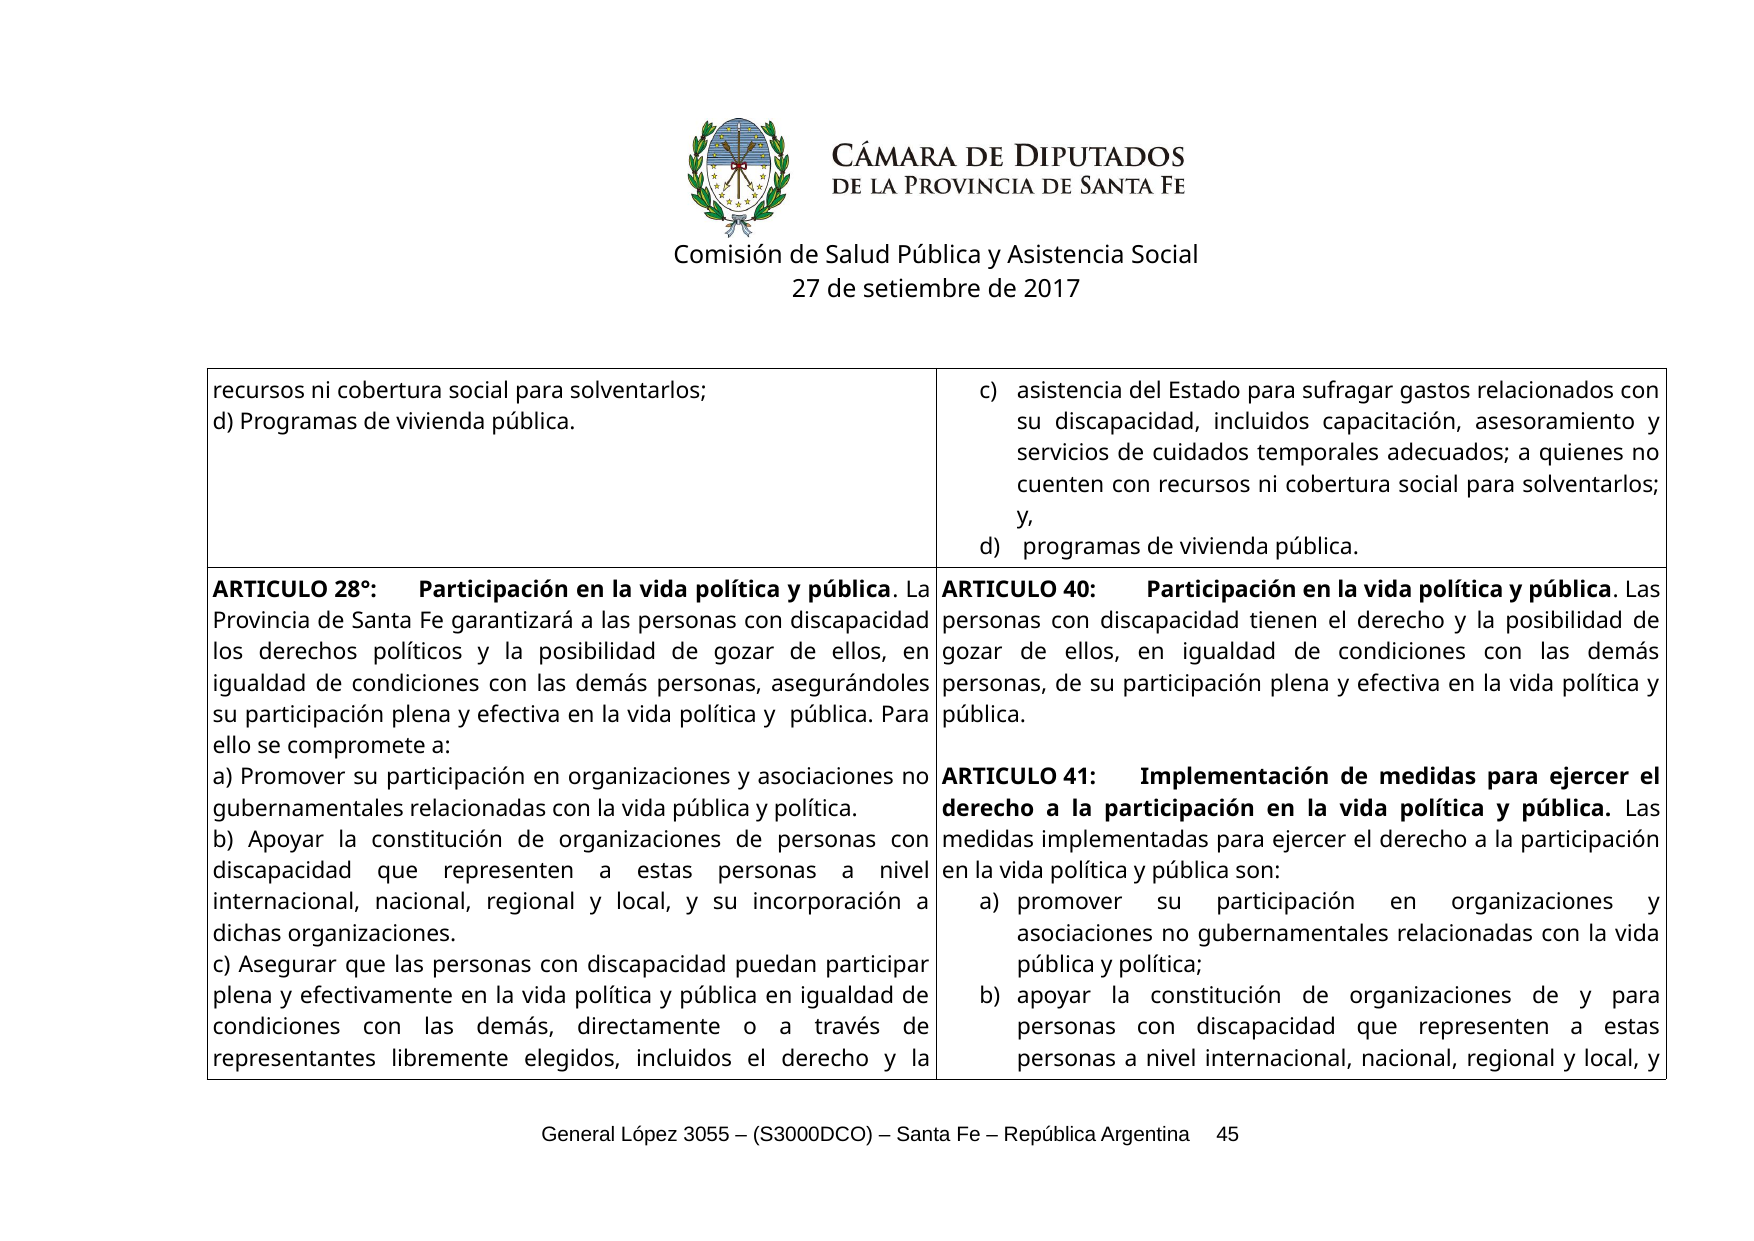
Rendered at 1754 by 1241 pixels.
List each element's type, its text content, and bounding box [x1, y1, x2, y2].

table_cell recursos ni cobertura social para solventarlos; d) Programas de vivienda pública. [208, 369, 936, 567]
table_cell Derecho a tener nivel de vida adecuada y protección social. Las personas con discapacidad tienen el derecho a un nivel de vida adecuado para ellas y sus familias, lo cual incluye alimentación, vestido y vivienda adecuados, y a la mejora continua de sus condiciones de vida, y adoptando las medidas pertinentes para salvaguardar y promover el ejercicio de este derecho sin discriminación alguna. Las personas con discapacidad tienen también el derecho a la protección social y a gozar de ese derecho sin discriminación alguna. Implementación de medidas para ejercer el derecho a la protección social. Las medidas adoptadas para proteger y promover el ejercicio del derecho a la protección social, en condiciones de igualdad, son: servicios esenciales y asistencia de otra índole adecuados para atender las necesidades relacionadas con su discapacidad; programas de protección social y estrategias de reducción de la pobreza; asistencia del Estado para sufragar gastos relacionados con su discapacidad, incluidos capacitación, asesoramiento y servicios de cuidados temporales adecuados; a quienes no cuenten con recursos ni cobertura social para solventarlos; y, programas de vivienda pública. [937, 369, 1666, 567]
picture [687, 118, 1185, 242]
table_header ARTICULO 28°: [213, 573, 411, 603]
table_header ARTICULO 40: [942, 573, 1140, 603]
table_header ARTICULO 41: [942, 760, 1140, 790]
table_cell Participación en la vida política y pública. La Provincia de Santa Fe garantizará a las personas con discapacidad los derechos políticos y la posibilidad de gozar de ellos, en igualdad de condiciones con las demás personas, asegurándoles su participación plena y efectiva en la vida política y pública. Para ello se compromete a: a) Promover su participación en organizaciones y asociaciones no gubernamentales relacionadas con la vida pública y política. b) Apoyar la constitución de organizaciones de personas con discapacidad que representen a estas personas a nivel internacional, nacional, regional y local, y su incorporación a dichas organizaciones. c) Asegurar que las personas con discapacidad puedan participar plena y efectivamente en la vida política y pública en igualdad de condiciones con las demás, directamente o a través de representantes libremente elegidos, incluidos el derecho y la [208, 568, 936, 1078]
table_cell Participación en la vida política y pública. Las personas con discapacidad tienen el derecho y la posibilidad de gozar de ellos, en igualdad de condiciones con las demás personas, de su participación plena y efectiva en la vida política y pública. Implementación de medidas para ejercer el derecho a la participación en la vida política y pública. Las medidas implementadas para ejercer el derecho a la participación en la vida política y pública son: promover su participación en organizaciones y asociaciones no gubernamentales relacionadas con la vida pública y política; apoyar la constitución de organizaciones de y para personas con discapacidad que representen a estas personas a nivel internacional, nacional, regional y local, y [937, 568, 1666, 1078]
